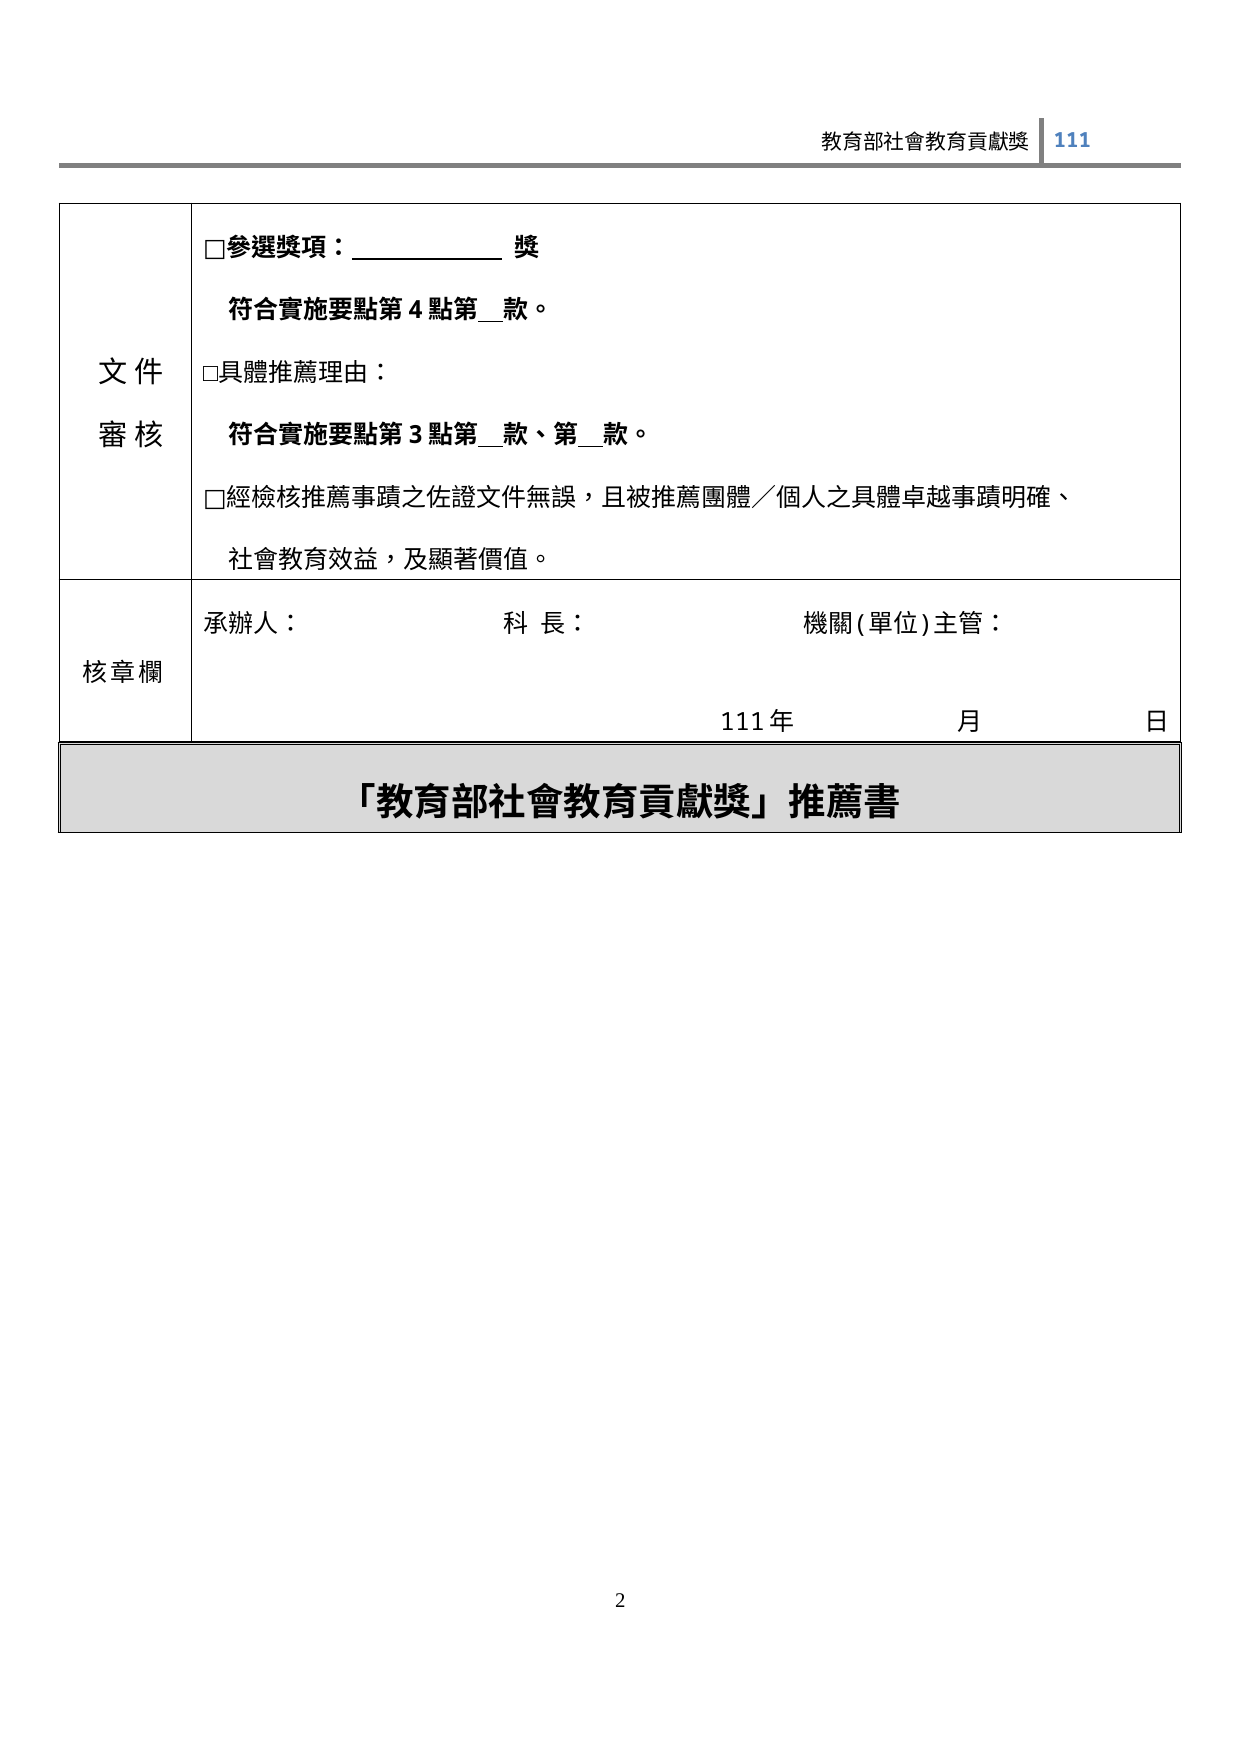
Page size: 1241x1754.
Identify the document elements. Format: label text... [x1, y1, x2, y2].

table_cell 核章欄 [60, 580, 191, 741]
table_header 「教育部社會教育貢獻獎」推薦書 [61, 745, 1179, 832]
table_cell 文件審核 [60, 204, 191, 578]
table_cell 承辦人： 科長： 機關(單位)主管： 111年 月 日 [192, 580, 1180, 741]
table_cell □參選獎項： 獎 符合實施要點第4點第 款。 □具體推薦理由： 符合實施要點第3點第 款、第 款。 □經檢核推薦事蹟之佐證文件無誤，且被推薦團體／個人之具體卓越事蹟明確、 社會教育效益，及顯著價值。 [192, 204, 1180, 578]
